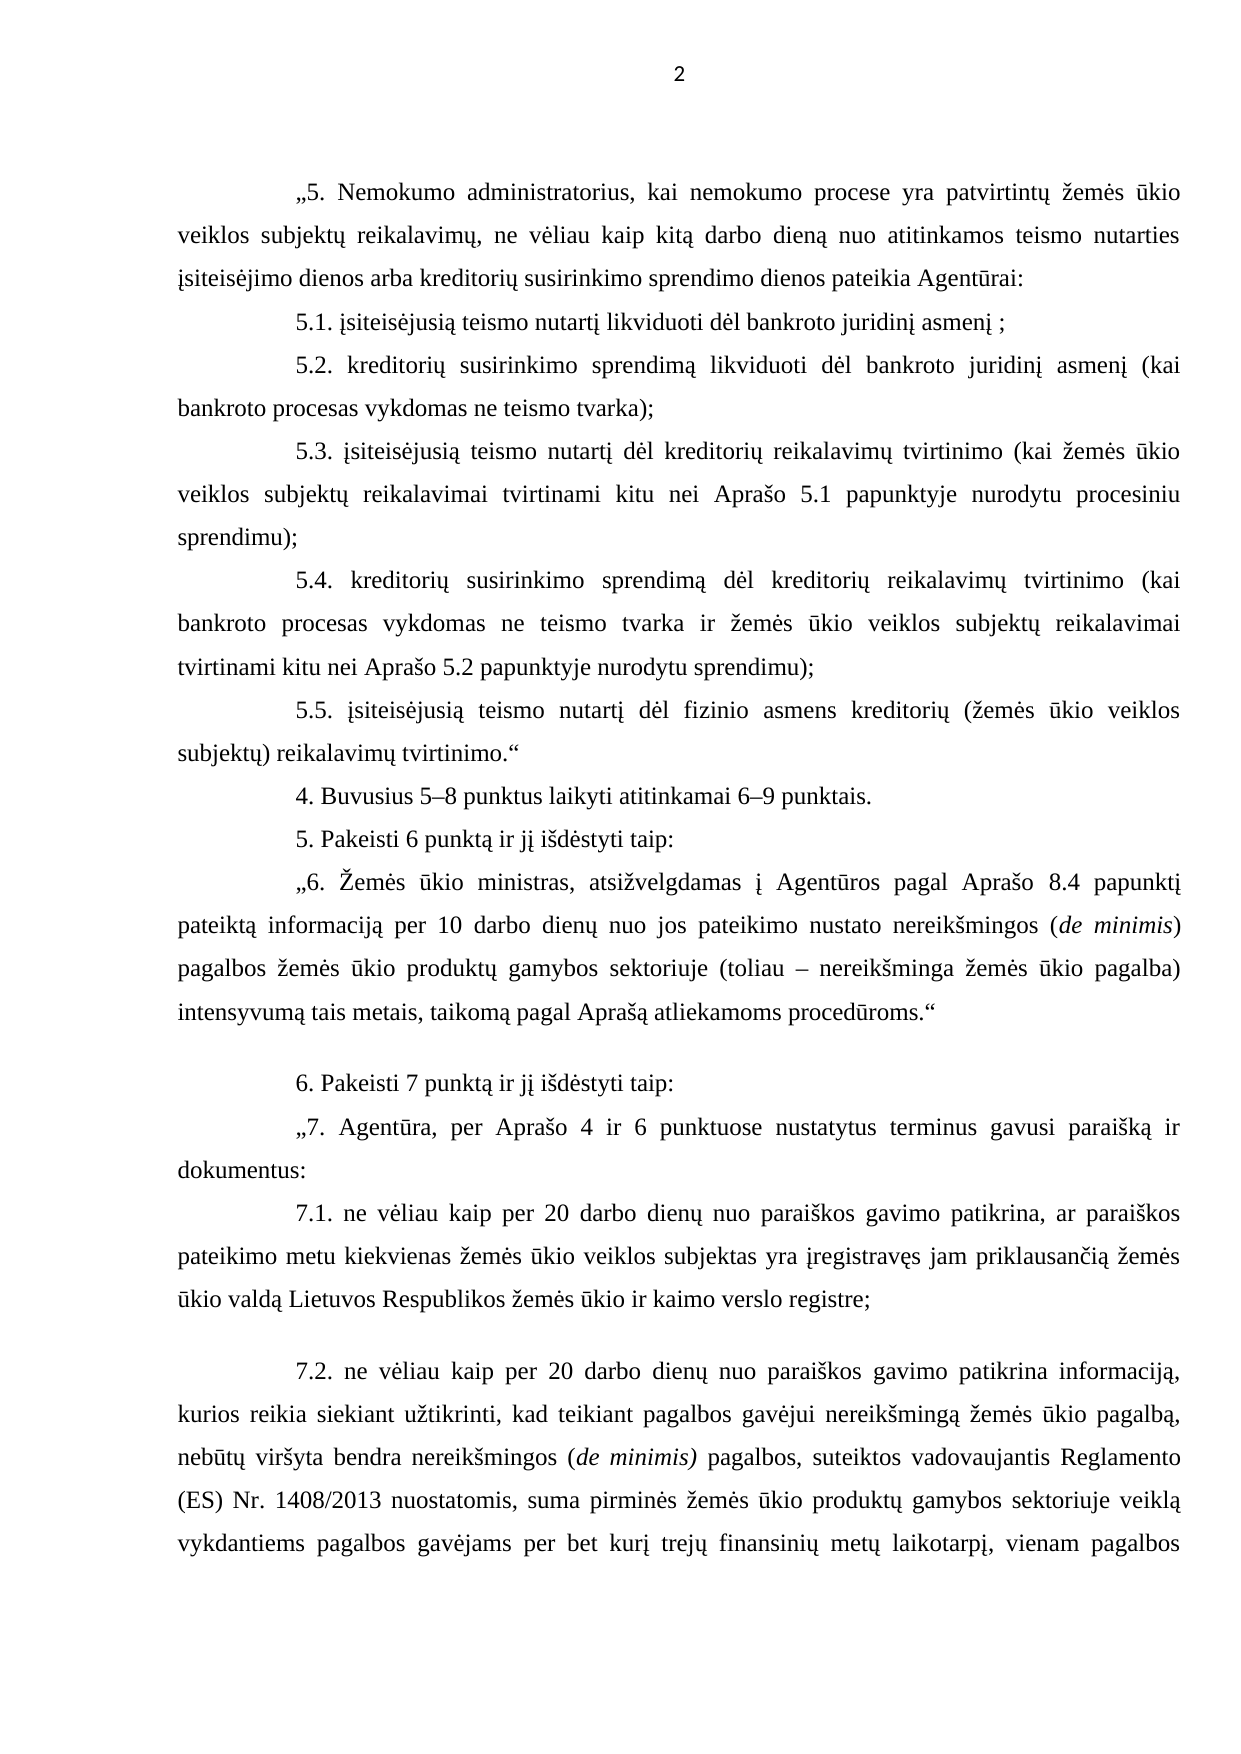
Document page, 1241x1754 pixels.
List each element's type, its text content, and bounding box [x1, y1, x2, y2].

text 5.2. kreditorių susirinkimo sprendimą likviduoti dėl bankroto juridinį asmenį (kai bankroto procesas vykdomas ne teismo tvarka); [177, 350, 1181, 422]
text 5.1. įsiteisėjusią teismo nutartį likviduoti dėl bankroto juridinį asmenį ; [177, 307, 1181, 335]
text 5.4. kreditorių susirinkimo sprendimą dėl kreditorių reikalavimų tvirtinimo (kai bankroto procesas vykdomas ne teismo tvarka ir žemės ūkio veiklos subjektų reikalavimai tvirtinami kitu nei Aprašo 5.2 papunktyje nurodytu sprendimu); [177, 565, 1181, 680]
text „5. Nemokumo administratorius, kai nemokumo procese yra patvirtintų žemės ūkio veiklos subjektų reikalavimų, ne vėliau kaip kitą darbo dieną nuo atitinkamos teismo nutarties įsiteisėjimo dienos arba kreditorių susirinkimo sprendimo dienos pateikia Agentūrai: [177, 177, 1181, 292]
text 5. Pakeisti 6 punktą ir jį išdėstyti taip: [177, 824, 1181, 853]
text 7.2. ne vėliau kaip per 20 darbo dienų nuo paraiškos gavimo patikrina informaciją, kurios reikia siekiant užtikrinti, kad teikiant pagalbos gavėjui nereikšmingą žemės ūkio pagalbą, nebūtų viršyta bendra nereikšmingos (de minimis) pagalbos, suteiktos vadovaujantis Reglamento (ES) Nr. 1408/2013 nuostatomis, suma pirminės žemės ūkio produktų gamybos sektoriuje veiklą vykdantiems pagalbos gavėjams per bet kurį trejų finansinių metų laikotarpį, vienam pagalbos [177, 1356, 1181, 1557]
text 4. Buvusius 5–8 punktus laikyti atitinkamai 6–9 punktais. [177, 781, 1181, 810]
text „6. Žemės ūkio ministras, atsižvelgdamas į Agentūros pagal Aprašo 8.4 papunktį pateiktą informaciją per 10 darbo dienų nuo jos pateikimo nustato nereikšmingos (de minimis) pagalbos žemės ūkio produktų gamybos sektoriuje (toliau – nereikšminga žemės ūkio pagalba) intensyvumą tais metais, taikomą pagal Aprašą atliekamoms procedūroms.“ [177, 867, 1181, 1025]
text 7.1. ne vėliau kaip per 20 darbo dienų nuo paraiškos gavimo patikrina, ar paraiškos pateikimo metu kiekvienas žemės ūkio veiklos subjektas yra įregistravęs jam priklausančią žemės ūkio valdą Lietuvos Respublikos žemės ūkio ir kaimo verslo registre; [177, 1198, 1181, 1313]
text 5.5. įsiteisėjusią teismo nutartį dėl fizinio asmens kreditorių (žemės ūkio veiklos subjektų) reikalavimų tvirtinimo.“ [177, 695, 1181, 767]
text 5.3. įsiteisėjusią teismo nutartį dėl kreditorių reikalavimų tvirtinimo (kai žemės ūkio veiklos subjektų reikalavimai tvirtinami kitu nei Aprašo 5.1 papunktyje nurodytu procesiniu sprendimu); [177, 436, 1181, 551]
text „7. Agentūra, per Aprašo 4 ir 6 punktuose nustatytus terminus gavusi paraišką ir dokumentus: [177, 1112, 1181, 1183]
text 6. Pakeisti 7 punktą ir jį išdėstyti taip: [177, 1068, 1181, 1097]
